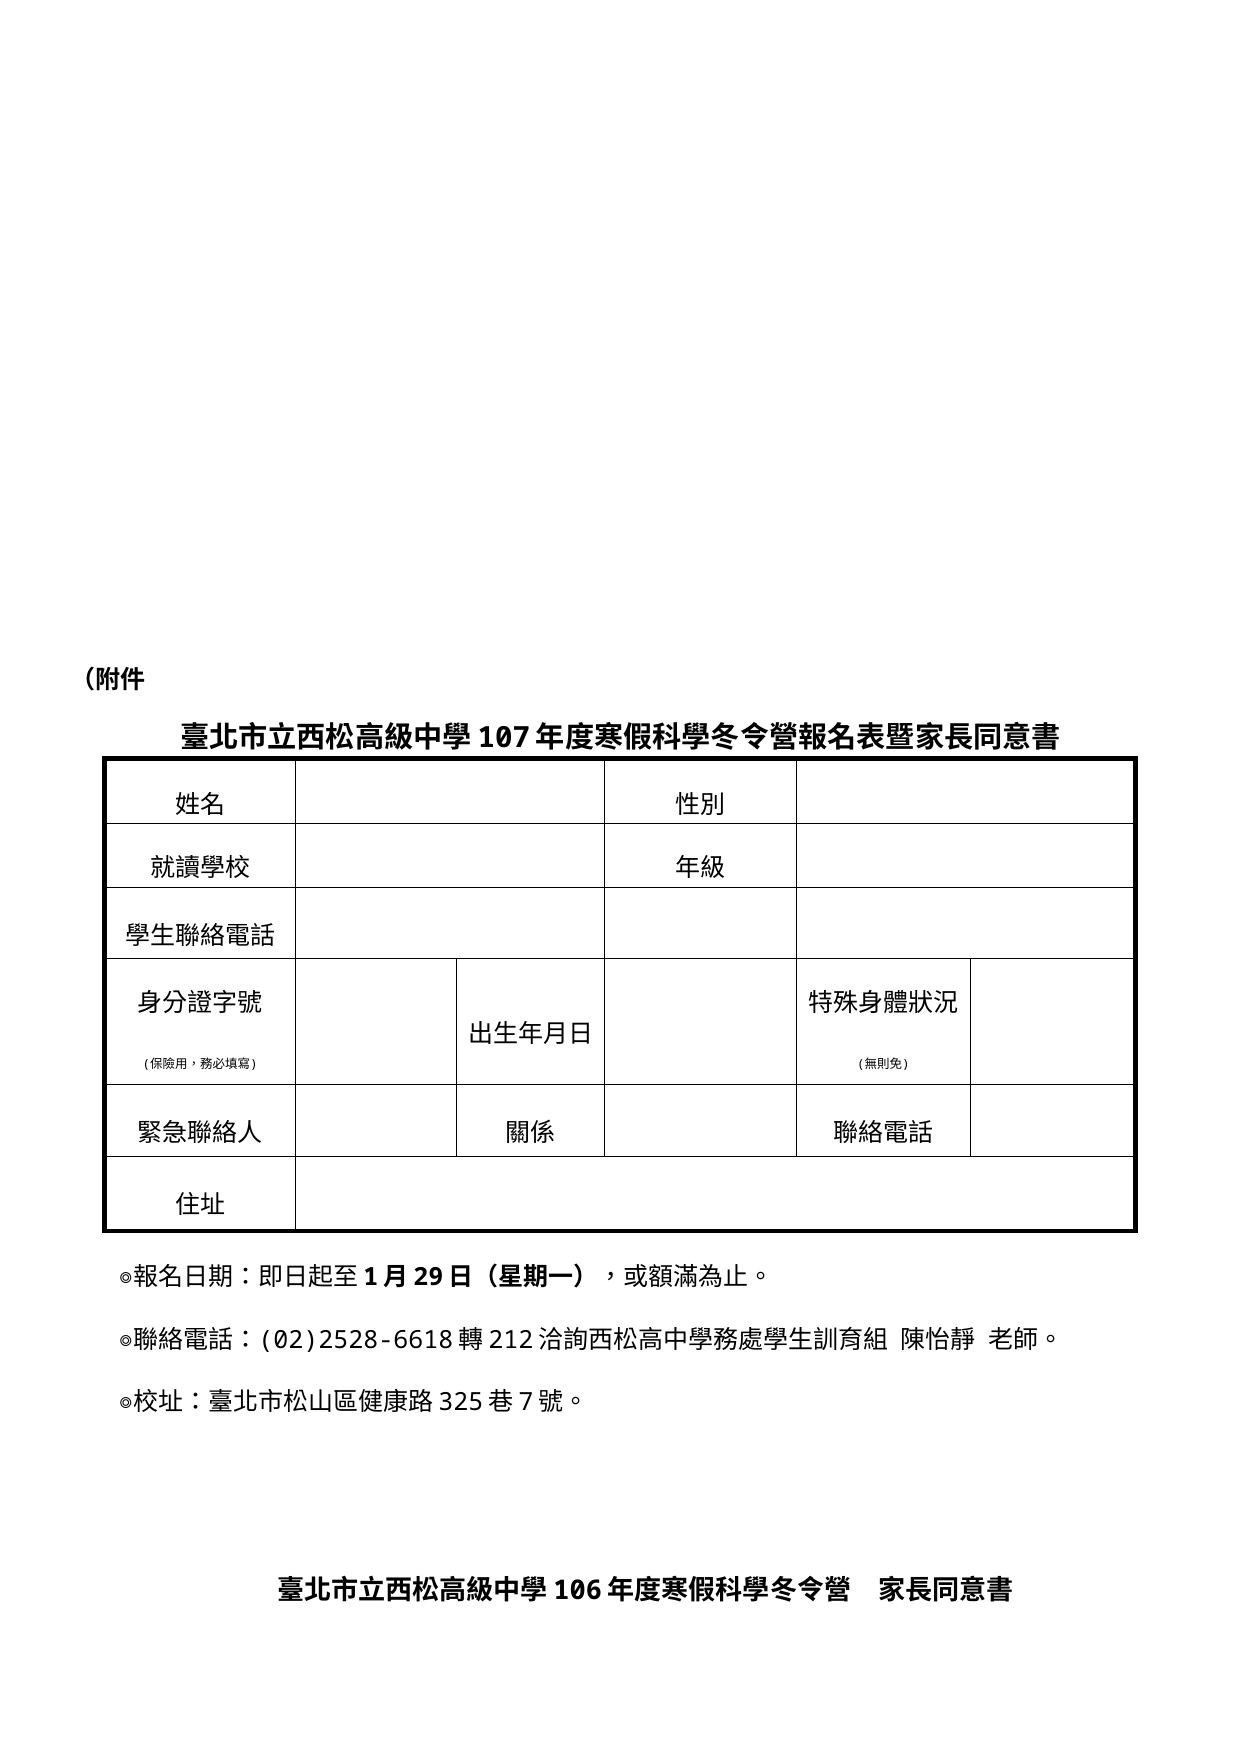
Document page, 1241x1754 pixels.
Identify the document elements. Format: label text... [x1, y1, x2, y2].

table_cell [605, 959, 796, 1084]
table_cell [296, 1085, 456, 1156]
text ◎校址：臺北市松山區健康路325巷7號。 [118, 1358, 1122, 1421]
table_cell 聯絡電話 [797, 1085, 970, 1156]
table_cell 學生聯絡電話 [107, 888, 295, 958]
table_cell [797, 888, 1133, 958]
table_cell [971, 1085, 1133, 1156]
text ◎報名日期：即日起至1月29日（星期一），或額滿為止。 [118, 1233, 1122, 1296]
text ◎聯絡電話：(02)2528-6618轉212洽詢西松高中學務處學生訓育組 陳怡靜 老師。 [118, 1296, 1122, 1358]
table_cell [296, 888, 604, 958]
table_cell 關係 [457, 1085, 604, 1156]
table_cell 身分證字號 (保險用，務必填寫) [107, 959, 295, 1084]
table_cell [605, 1085, 796, 1156]
table_cell [296, 824, 604, 887]
text 臺北市立西松高級中學106年度寒假科學冬令營 家長同意書 [168, 1546, 1122, 1608]
text 臺北市立西松高級中學107年度寒假科學冬令營報名表暨家長同意書 [33, 618, 1122, 756]
text （附件一） [48, 625, 168, 704]
table_cell 緊急聯絡人 [107, 1085, 295, 1156]
table_cell 住址 [107, 1157, 295, 1229]
table_cell [605, 888, 796, 958]
table_cell [797, 824, 1133, 887]
table_cell [296, 1157, 1133, 1229]
table_header 姓名 [107, 761, 295, 823]
table_cell 特殊身體狀況 (無則免) [797, 959, 970, 1084]
table_header [296, 761, 604, 823]
table_header 性別 [605, 761, 796, 823]
table_cell 就讀學校 [107, 824, 295, 887]
table_header [797, 761, 1133, 823]
table_cell 出生年月日 [457, 959, 604, 1084]
table_cell [296, 959, 456, 1084]
table_cell [971, 959, 1133, 1084]
table_cell 年級 [605, 824, 796, 887]
